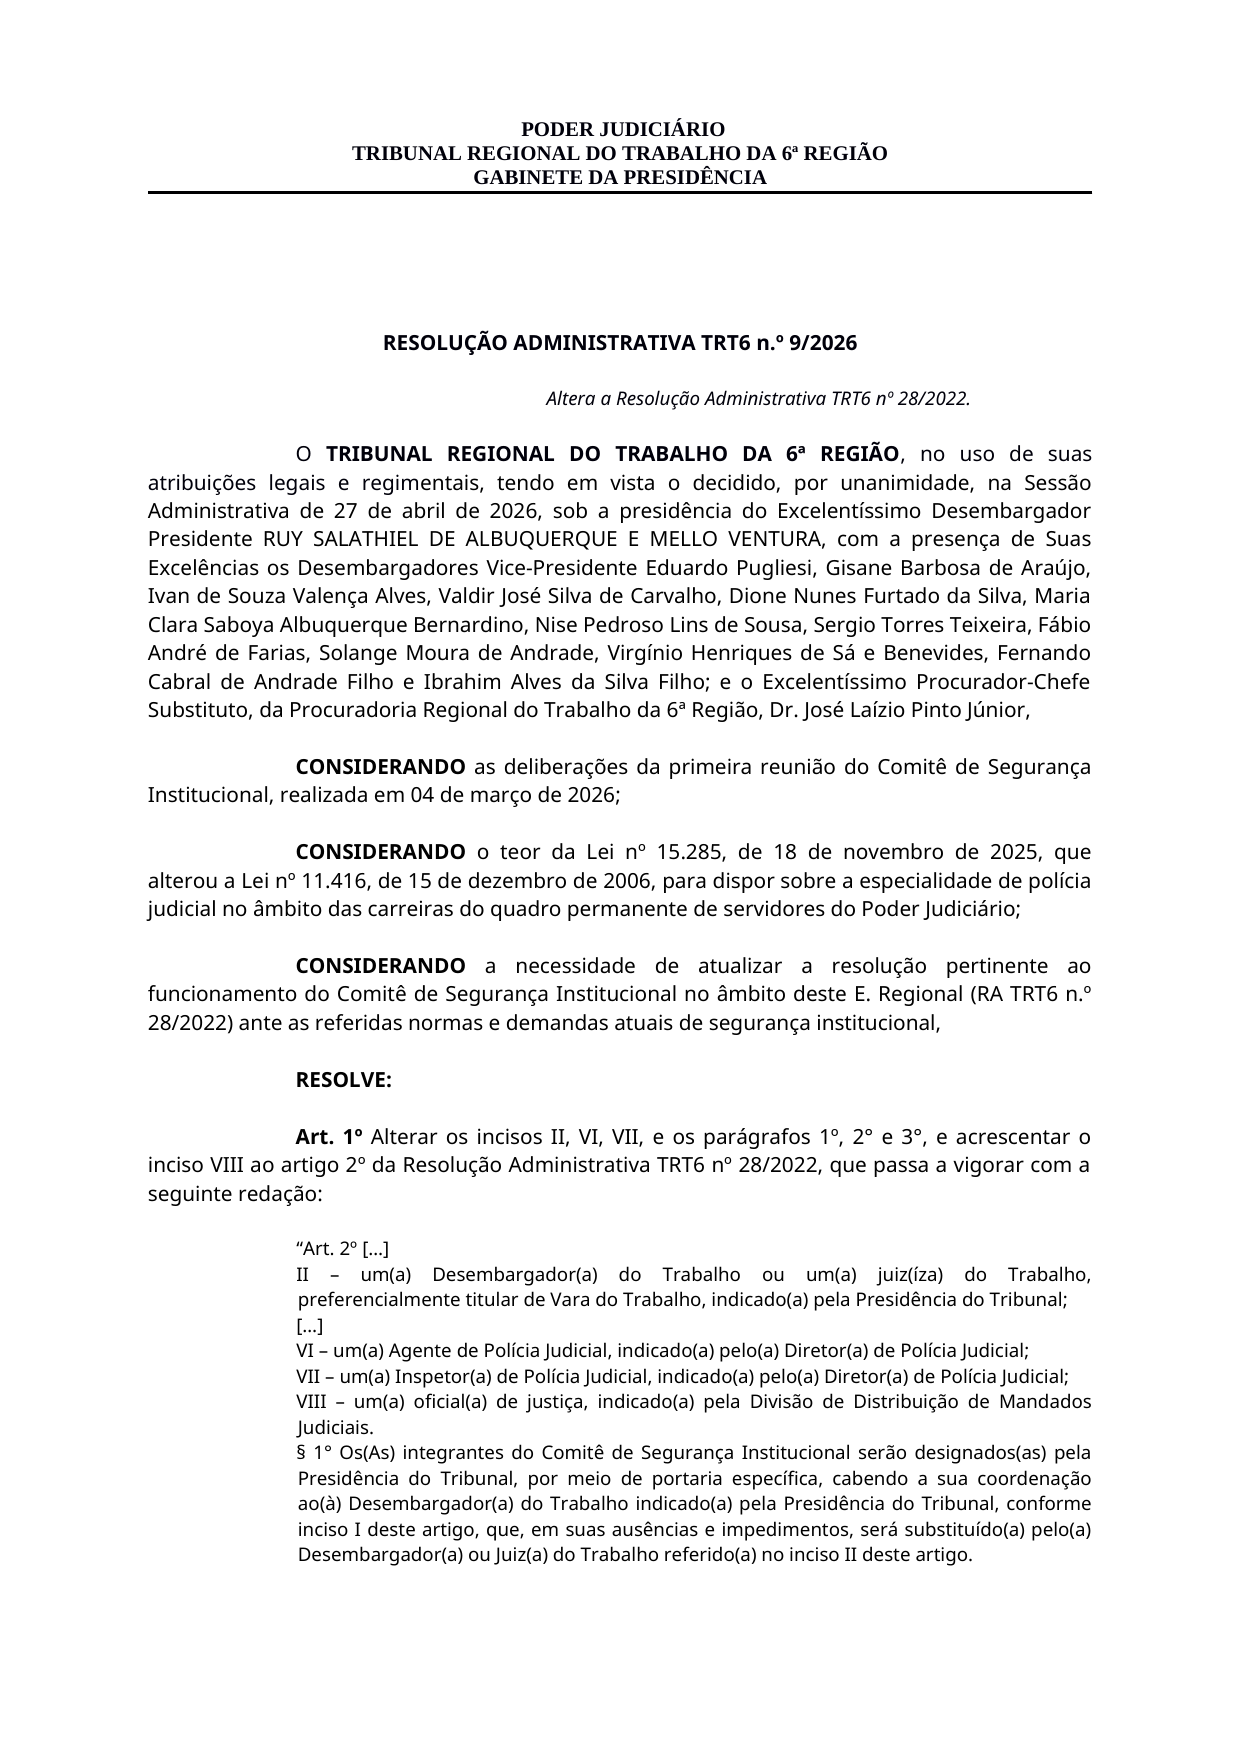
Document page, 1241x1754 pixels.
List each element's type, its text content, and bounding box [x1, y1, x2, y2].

text VIII – um(a) oficial(a) de justiça, indicado(a) pela Divisão de Distribuição de Mandados Judiciais. [296, 1389, 1092, 1440]
text CONSIDERANDO as deliberações da primeira reunião do Comitê de Segurança Institucional, realizada em 04 de março de 2026; [148, 752, 1092, 809]
text CONSIDERANDO o teor da Lei nº 15.285, de 18 de novembro de 2025, que alterou a Lei nº 11.416, de 15 de dezembro de 2006, para dispor sobre a especialidade de polícia judicial no âmbito das carreiras do quadro permanente de servidores do Poder Judiciário; [148, 837, 1092, 923]
text II – um(a) Desembargador(a) do Trabalho ou um(a) juiz(íza) do Trabalho, preferencialmente titular de Vara do Trabalho, indicado(a) pela Presidência do Tribunal; [296, 1261, 1092, 1312]
text […] [296, 1312, 1092, 1338]
text VII – um(a) Inspetor(a) de Polícia Judicial, indicado(a) pelo(a) Diretor(a) de Polícia Judicial; [296, 1363, 1092, 1389]
text RESOLVE: [148, 1065, 1092, 1093]
text § 1° Os(As) integrantes do Comitê de Segurança Institucional serão designados(as) pela Presidência do Tribunal, por meio de portaria específica, cabendo a sua coordenação ao(à) Desembargador(a) do Trabalho indicado(a) pela Presidência do Tribunal, conforme inciso I deste artigo, que, em suas ausências e impedimentos, será substituído(a) pelo(a) Desembargador(a) ou Juiz(a) do Trabalho referido(a) no inciso II deste artigo. [296, 1440, 1092, 1567]
text O TRIBUNAL REGIONAL DO TRABALHO DA 6ª REGIÃO, no uso de suas atribuições legais e regimentais, tendo em vista o decidido, por unanimidade, na Sessão Administrativa de 27 de abril de 2026, sob a presidência do Excelentíssimo Desembargador Presidente RUY SALATHIEL DE ALBUQUERQUE E MELLO VENTURA, com a presença de Suas Excelências os Desembargadores Vice-Presidente Eduardo Pugliesi, Gisane Barbosa de Araújo, Ivan de Souza Valença Alves, Valdir José Silva de Carvalho, Dione Nunes Furtado da Silva, Maria Clara Saboya Albuquerque Bernardino, Nise Pedroso Lins de Sousa, Sergio Torres Teixeira, Fábio André de Farias, Solange Moura de Andrade, Virgínio Henriques de Sá e Benevides, Fernando Cabral de Andrade Filho e Ibrahim Alves da Silva Filho; e o Excelentíssimo Procurador-Chefe Substituto, da Procuradoria Regional do Trabalho da 6ª Região, Dr. José Laízio Pinto Júnior, [148, 439, 1092, 724]
text RESOLUÇÃO ADMINISTRATIVA TRT6 n.º 9/2026 [148, 328, 1092, 357]
text Art. 1º Alterar os incisos II, VI, VII, e os parágrafos 1º, 2° e 3°, e acrescentar o inciso VIII ao artigo 2º da Resolução Administrativa TRT6 nº 28/2022, que passa a vigorar com a seguinte redação: [148, 1122, 1092, 1207]
text CONSIDERANDO a necessidade de atualizar a resolução pertinente ao funcionamento do Comitê de Segurança Institucional no âmbito deste E. Regional (RA TRT6 n.º 28/2022) ante as referidas normas e demandas atuais de segurança institucional, [148, 951, 1092, 1036]
text Altera a Resolução Administrativa TRT6 nº 28/2022. [546, 385, 1092, 411]
text “Art. 2º […] [296, 1236, 1092, 1261]
text VI – um(a) Agente de Polícia Judicial, indicado(a) pelo(a) Diretor(a) de Polícia Judicial; [296, 1338, 1092, 1363]
